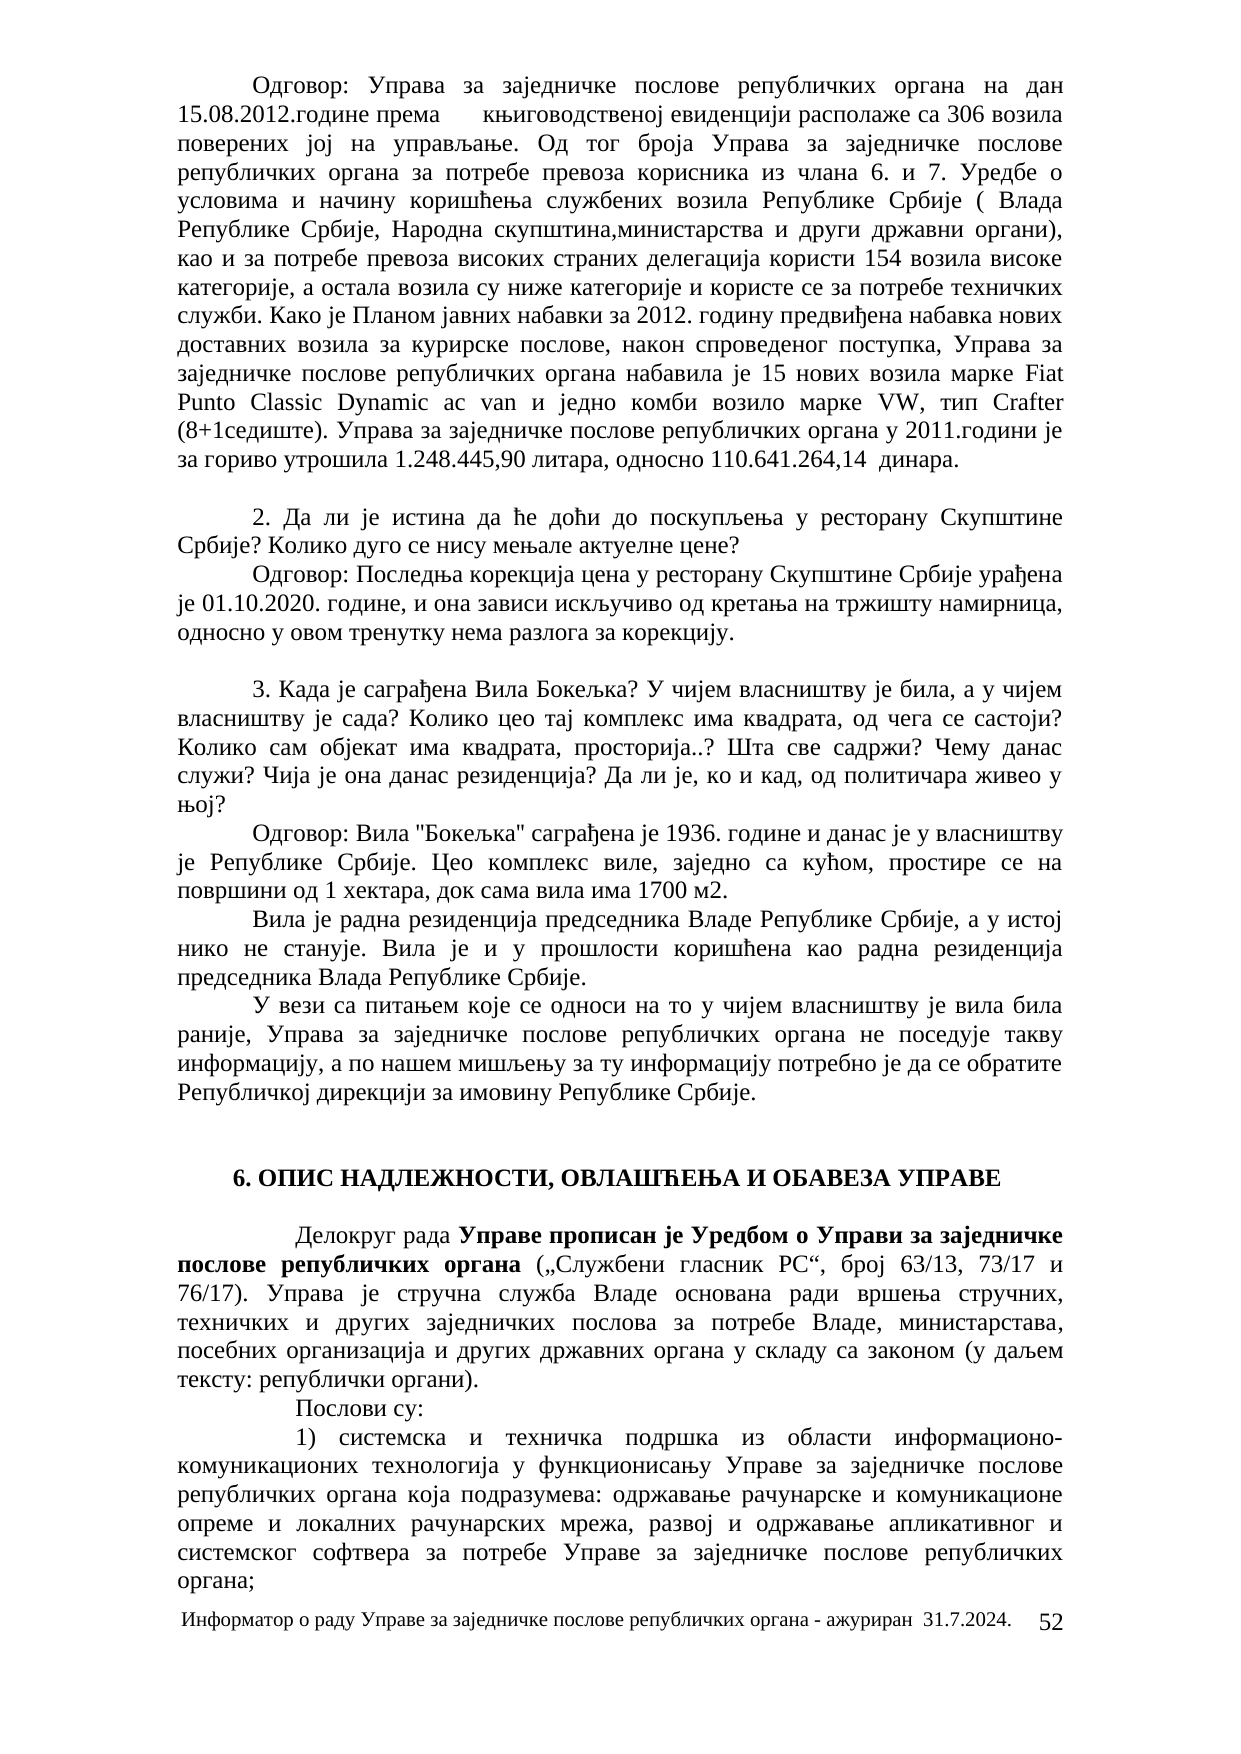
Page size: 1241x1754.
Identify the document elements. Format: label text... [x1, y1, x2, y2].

text У вези са питањем које се односи на то у чијем власништву је вила била раније, Управа за заједничке послове републичких органа не поседује такву информацију, а по нашем мишљењу за ту информацију потребно је да се обратите Републичкој дирекцији за имовину Републике Србије. [177, 991, 1063, 1106]
text Послови су: [177, 1393, 1063, 1422]
text Вила је радна резиденција председника Владе Републике Србије, а у истој нико не станује. Вила је и у прошлости коришћена као радна резиденција председника Влада Републике Србије. [177, 904, 1063, 991]
text Одговор: Вила ''Бокељка'' саграђена је 1936. године и данас је у власништву је Републике Србије. Цео комплекс виле, заједно са кућом, простире се на површини од 1 хектара, док сама вила има 1700 м2. [177, 818, 1063, 904]
text 1) системска и техничка подршка из области информационо-комуникационих технологија у функционисању Управе за заједничке послове републичких органа која подразумева: одржавање рачунарске и комуникационе опреме и локалних рачунарских мрежа, развој и одржавање апликативног и системског софтвера за потребе Управе за заједничке послове републичких органа; [177, 1422, 1063, 1594]
text 2. Да ли је истина да ће доћи до поскупљења у ресторану Скупштине Србије? Колико дуго се нису мењале актуелне цене? [177, 502, 1063, 559]
text Одговор: Управа за заједничке послове републичких органа на дан 15.08.2012.године према књиговодственој евиденцији располаже са 306 возила поверених јој на управљање. Од тог броја Управа за заједничке послове републичких органа за потребе превоза корисника из члана 6. и 7. Уредбе о условима и начину коришћења службених возила Републике Србије ( Влада Републике Србије, Народна скупштина,министарства и други државни органи), као и за потребе превоза високих страних делегација користи 154 возила високе категорије, а остала возила су ниже категорије и користе се за потребе техничких служби. Како је Планом јавних набавки за 2012. годину предвиђена набавка нових доставних возила за курирске послове, након спроведеног поступка, Управа за заједничке послове републичких органа набавила је 15 нових возила марке Fiat Punto Classic Dynamic ac van и једно комби возило марке VW, тип Crafter (8+1седиште). Управа за заједничке послове републичких органа у 2011.години је за гориво утрошила 1.248.445,90 литара, односно 110.641.264,14 динара. [177, 71, 1063, 473]
subtitle 6. ОПИС НАДЛЕЖНОСТИ, ОВЛАШЋЕЊА И ОБАВЕЗА УПРАВЕ [177, 1163, 1063, 1192]
text 3. Када је саграђена Вила Бокељка? У чијем власништву је била, а у чијем власништву је сада? Колико цео тај комплекс има квадрата, од чега се састоји? Колико сам објекат има квадрата, просторија..? Шта све садржи? Чему данас служи? Чија је она данас резиденција? Да ли је, ко и кад, од политичара живео у њој? [177, 674, 1063, 818]
text Делокруг рада Управе прописан је Уредбом о Управи за заједничке послове републичких органа („Службени гласник РС“, број 63/13, 73/17 и 76/17). Управа је стручна служба Владе основана ради вршења стручних, техничких и других заједничких послова за потребе Владе, министарстава, посебних организација и других државних органа у складу са законом (у даљем тексту: републички органи). [177, 1221, 1063, 1393]
text Одговор: Последња корекција цена у ресторану Скупштине Србије урађена је 01.10.2020. године, и она зависи искључиво од кретања на тржишту намирница, односно у овом тренутку нема разлога за корекцију. [177, 559, 1063, 646]
